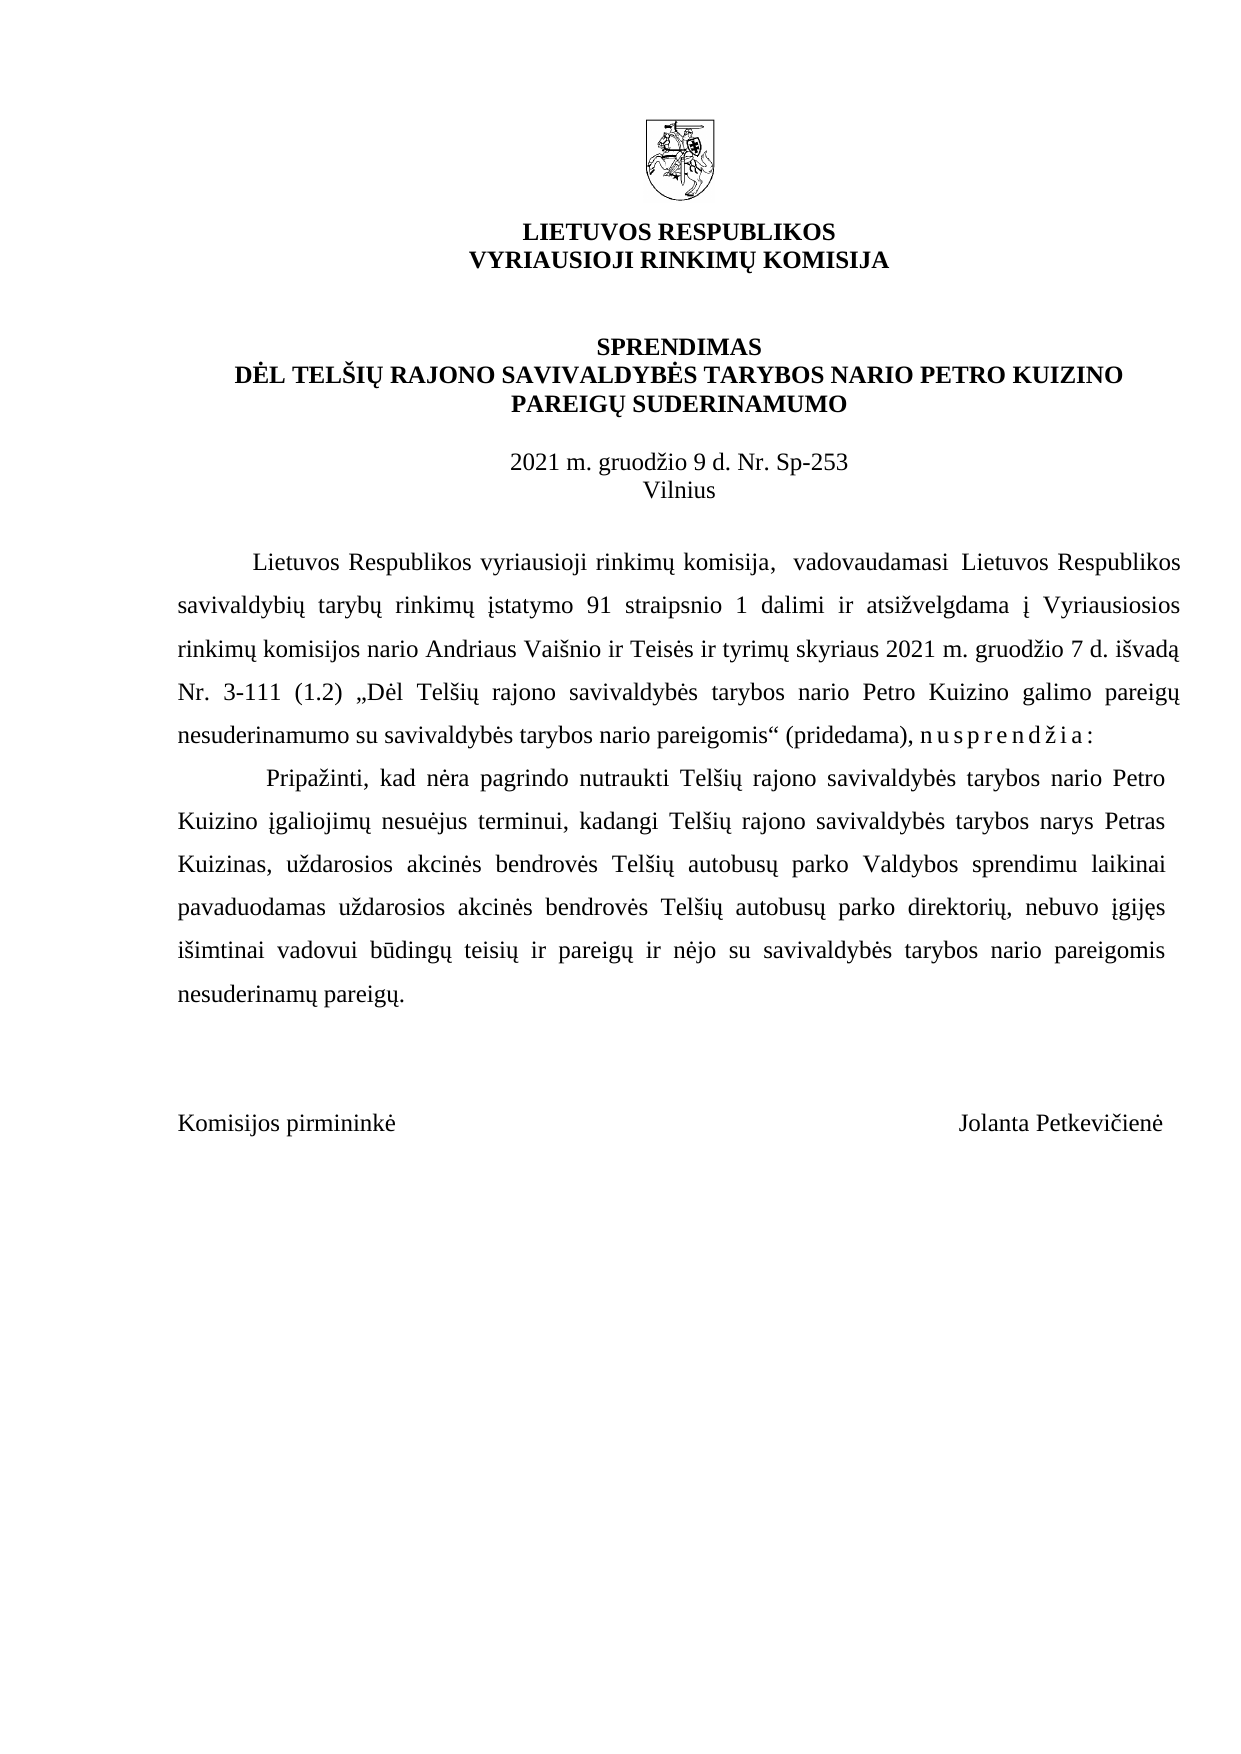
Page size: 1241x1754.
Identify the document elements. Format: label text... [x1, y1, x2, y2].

text 2021 m. gruodžio 9 d. Nr. Sp-253 [177, 447, 1181, 476]
text PAREIGŲ SUDERINAMUMO [177, 389, 1181, 418]
text LIETUVOS RESPUBLIKOS [177, 217, 1181, 246]
text Vilnius [177, 476, 1181, 504]
text VYRIAUSIOJI RINKIMŲ KOMISIJA [177, 246, 1181, 274]
text DĖL Telšių rajono savivaldybės tarybos narIO PetrO KuizinO [177, 361, 1181, 389]
text SpREndimas [177, 332, 1181, 361]
text Lietuvos Respublikos vyriausioji rinkimų komisija, vadovaudamasi Lietuvos Respublikos savivaldybių tarybų rinkimų įstatymo 91 straipsnio 1 dalimi ir atsižvelgdama į Vyriausiosios rinkimų komisijos nario Andriaus Vaišnio ir Teisės ir tyrimų skyriaus 2021 m. gruodžio 7 d. išvadą Nr. 3-111 (1.2) „Dėl Telšių rajono savivaldybės tarybos nario Petro Kuizino galimo pareigų nesuderinamumo su savivaldybės tarybos nario pareigomis“ (pridedama), nusprendžia: [177, 547, 1181, 749]
text Komisijos pirmininkė Jolanta Petkevičienė [177, 1108, 1181, 1137]
text Pripažinti, kad nėra pagrindo nutraukti Telšių rajono savivaldybės tarybos nario Petro Kuizino įgaliojimų nesuėjus terminui, kadangi Telšių rajono savivaldybės tarybos narys Petras Kuizinas, uždarosios akcinės bendrovės Telšių autobusų parko Valdybos sprendimu laikinai pavaduodamas uždarosios akcinės bendrovės Telšių autobusų parko direktorių, nebuvo įgijęs išimtinai vadovui būdingų teisių ir pareigų ir nėjo su savivaldybės tarybos nario pareigomis nesuderinamų pareigų. [177, 763, 1167, 1007]
